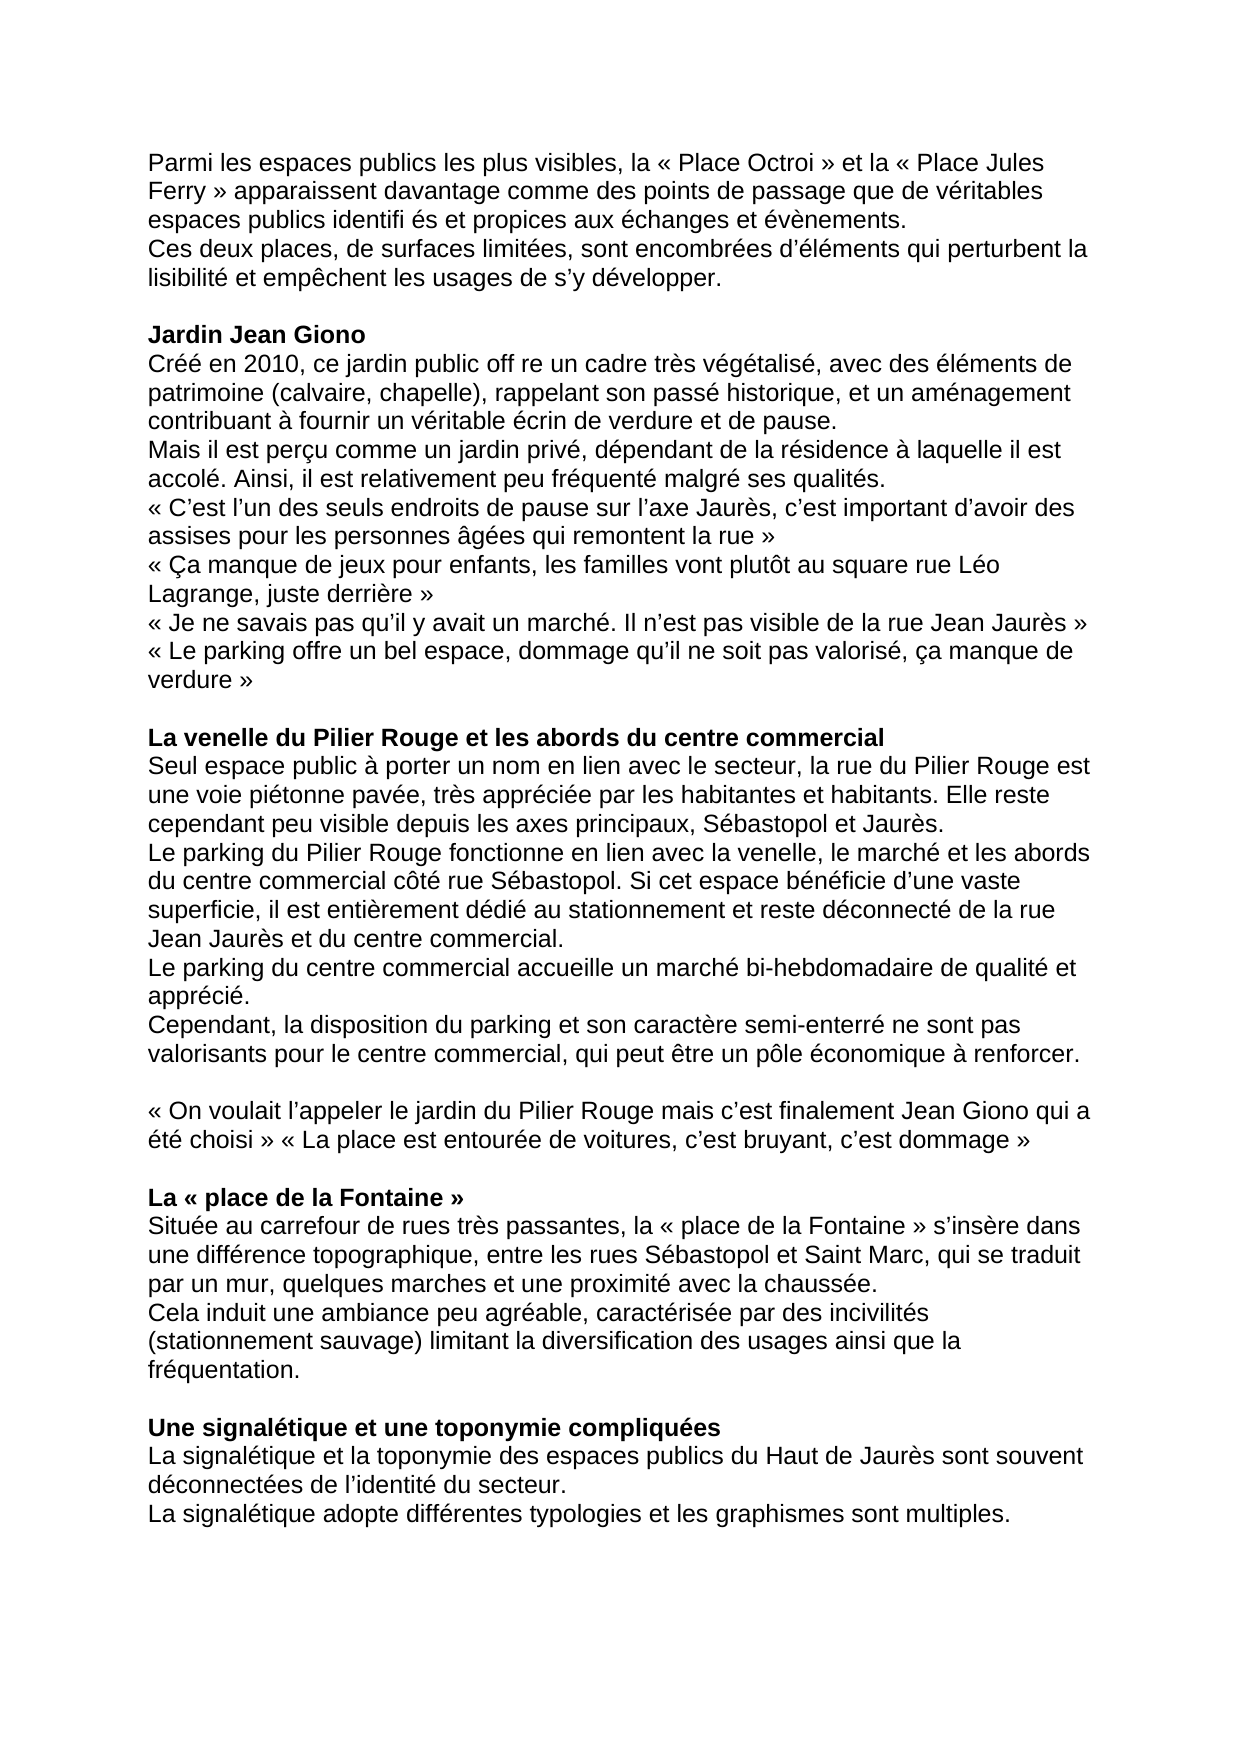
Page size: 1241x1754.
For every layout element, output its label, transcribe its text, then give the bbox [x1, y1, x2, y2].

text « Le parking offre un bel espace, dommage qu’il ne soit pas valorisé, ça manque de verdure » [148, 636, 1093, 694]
text « Ça manque de jeux pour enfants, les familles vont plutôt au square rue Léo Lagrange, juste derrière » [148, 550, 1093, 608]
text La signalétique et la toponymie des espaces publics du Haut de Jaurès sont souvent déconnectées de l’identité du secteur. [148, 1441, 1093, 1499]
text « C’est l’un des seuls endroits de pause sur l’axe Jaurès, c’est important d’avoir des assises pour les personnes âgées qui remontent la rue » [148, 493, 1093, 550]
text Cela induit une ambiance peu agréable, caractérisée par des incivilités (stationnement sauvage) limitant la diversification des usages ainsi que la fréquentation. [148, 1298, 1093, 1384]
text Mais il est perçu comme un jardin privé, dépendant de la résidence à laquelle il est accolé. Ainsi, il est relativement peu fréquenté malgré ses qualités. [148, 435, 1093, 493]
text Le parking du centre commercial accueille un marché bi-hebdomadaire de qualité et apprécié. [148, 953, 1093, 1010]
text Seul espace public à porter un nom en lien avec le secteur, la rue du Pilier Rouge est une voie piétonne pavée, très appréciée par les habitantes et habitants. Elle reste cependant peu visible depuis les axes principaux, Sébastopol et Jaurès. [148, 751, 1093, 838]
text La signalétique adopte différentes typologies et les graphismes sont multiples. [148, 1499, 1093, 1528]
text Ces deux places, de surfaces limitées, sont encombrées d’éléments qui perturbent la lisibilité et empêchent les usages de s’y développer. [148, 234, 1093, 291]
text Jardin Jean Giono [148, 320, 1093, 349]
text Cependant, la disposition du parking et son caractère semi-enterré ne sont pas valorisants pour le centre commercial, qui peut être un pôle économique à renforcer. [148, 1010, 1093, 1068]
text Située au carrefour de rues très passantes, la « place de la Fontaine » s’insère dans une différence topographique, entre les rues Sébastopol et Saint Marc, qui se traduit par un mur, quelques marches et une proximité avec la chaussée. [148, 1211, 1093, 1298]
text Parmi les espaces publics les plus visibles, la « Place Octroi » et la « Place Jules Ferry » apparaissent davantage comme des points de passage que de véritables espaces publics identifi és et propices aux échanges et évènements. [148, 148, 1093, 234]
text La venelle du Pilier Rouge et les abords du centre commercial [148, 723, 1093, 751]
text Le parking du Pilier Rouge fonctionne en lien avec la venelle, le marché et les abords du centre commercial côté rue Sébastopol. Si cet espace bénéficie d’une vaste superficie, il est entièrement dédié au stationnement et reste déconnecté de la rue Jean Jaurès et du centre commercial. [148, 838, 1093, 953]
text « Je ne savais pas qu’il y avait un marché. Il n’est pas visible de la rue Jean Jaurès » [148, 608, 1093, 636]
text Une signalétique et une toponymie compliquées [148, 1413, 1093, 1441]
text La « place de la Fontaine » [148, 1183, 1093, 1211]
text « On voulait l’appeler le jardin du Pilier Rouge mais c’est finalement Jean Giono qui a été choisi » « La place est entourée de voitures, c’est bruyant, c’est dommage » [148, 1096, 1093, 1154]
text Créé en 2010, ce jardin public off re un cadre très végétalisé, avec des éléments de patrimoine (calvaire, chapelle), rappelant son passé historique, et un aménagement contribuant à fournir un véritable écrin de verdure et de pause. [148, 349, 1093, 435]
